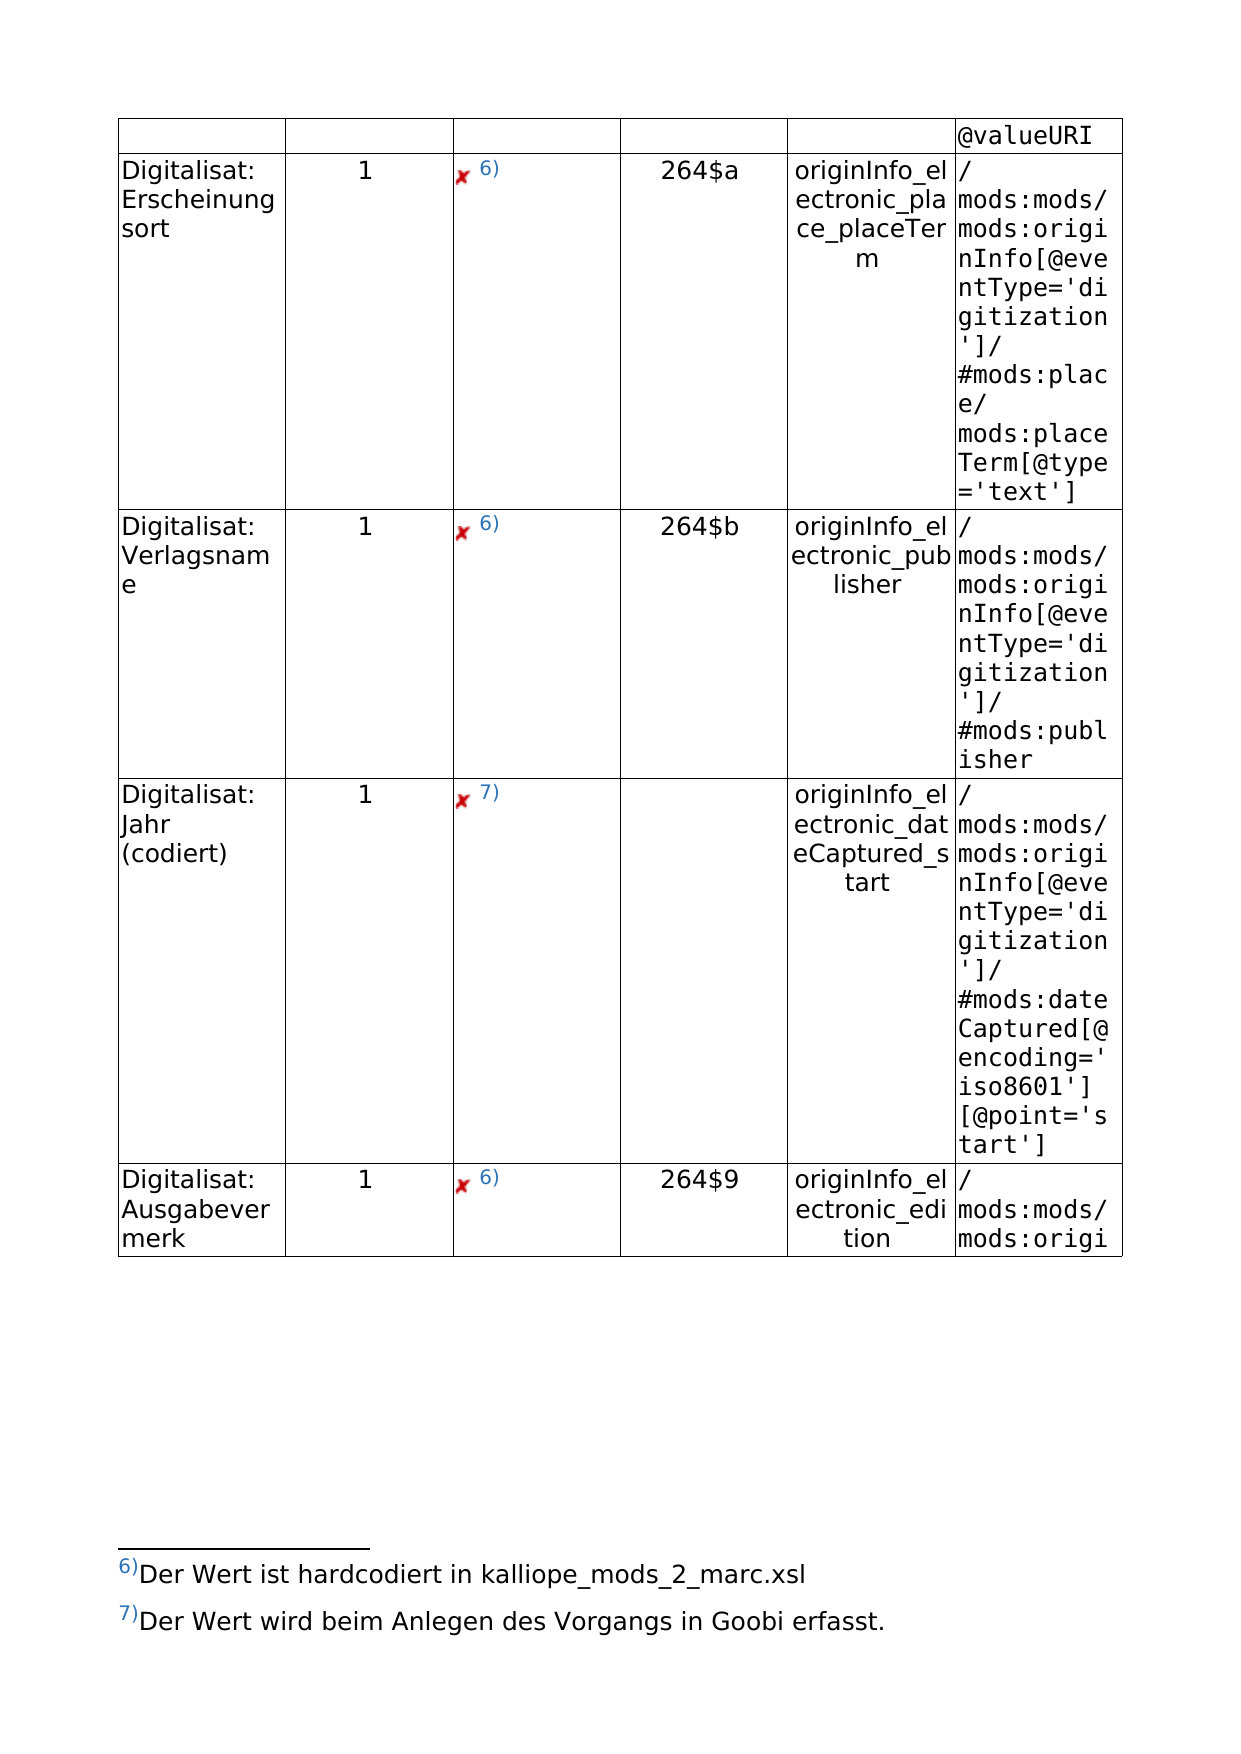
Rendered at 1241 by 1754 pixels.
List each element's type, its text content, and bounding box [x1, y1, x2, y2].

picture [455, 170, 472, 185]
table_cell Digitalisat: Ausgabevermerk [119, 1164, 285, 1256]
table_cell [119, 119, 285, 153]
table_cell 1 [286, 1164, 453, 1256]
picture [455, 794, 472, 809]
table_cell originInfo_electronic_publisher [788, 510, 955, 778]
table_cell [454, 119, 620, 153]
table_cell 264$b [621, 510, 787, 778]
table_cell 6) [454, 1164, 620, 1256]
table_cell @valueURI [956, 119, 1122, 153]
table_cell [286, 119, 453, 153]
table_cell Digitalisat: Erscheinungsort [119, 154, 285, 509]
table_cell 6) [454, 510, 620, 778]
picture [455, 526, 472, 541]
table_cell 1 [286, 779, 453, 1163]
table_cell 1 [286, 154, 453, 509]
table_cell Digitalisat: Verlagsname [119, 510, 285, 778]
table_cell [788, 119, 955, 153]
table_cell originInfo_electronic_edition [788, 1164, 955, 1256]
table_cell [621, 119, 787, 153]
table_cell Digitalisat: Jahr (codiert) [119, 779, 285, 1163]
table_cell originInfo_electronic_dateCaptured_start [788, 779, 955, 1163]
table_cell 264$a [621, 154, 787, 509]
table_cell /mods:mods/mods:origi [956, 1164, 1122, 1256]
table_cell /mods:mods/mods:originInfo[@eventType='digitization']/#mods:publisher [956, 510, 1122, 778]
table_cell 264$9 [621, 1164, 787, 1256]
table_cell [454, 779, 620, 1163]
table_cell [621, 779, 787, 1163]
table_cell 1 [286, 510, 453, 778]
table_cell [454, 154, 620, 509]
table_cell /mods:mods/mods:originInfo[@eventType='digitization']/#mods:dateCaptured[@encoding='iso8601'][@point='start'] [956, 779, 1122, 1163]
picture [455, 1179, 472, 1194]
table_cell originInfo_electronic_place_placeTerm [788, 154, 955, 509]
table_cell /mods:mods/mods:originInfo[@eventType='digitization']/#mods:place/mods:placeTerm[@type='text'] [956, 154, 1122, 509]
